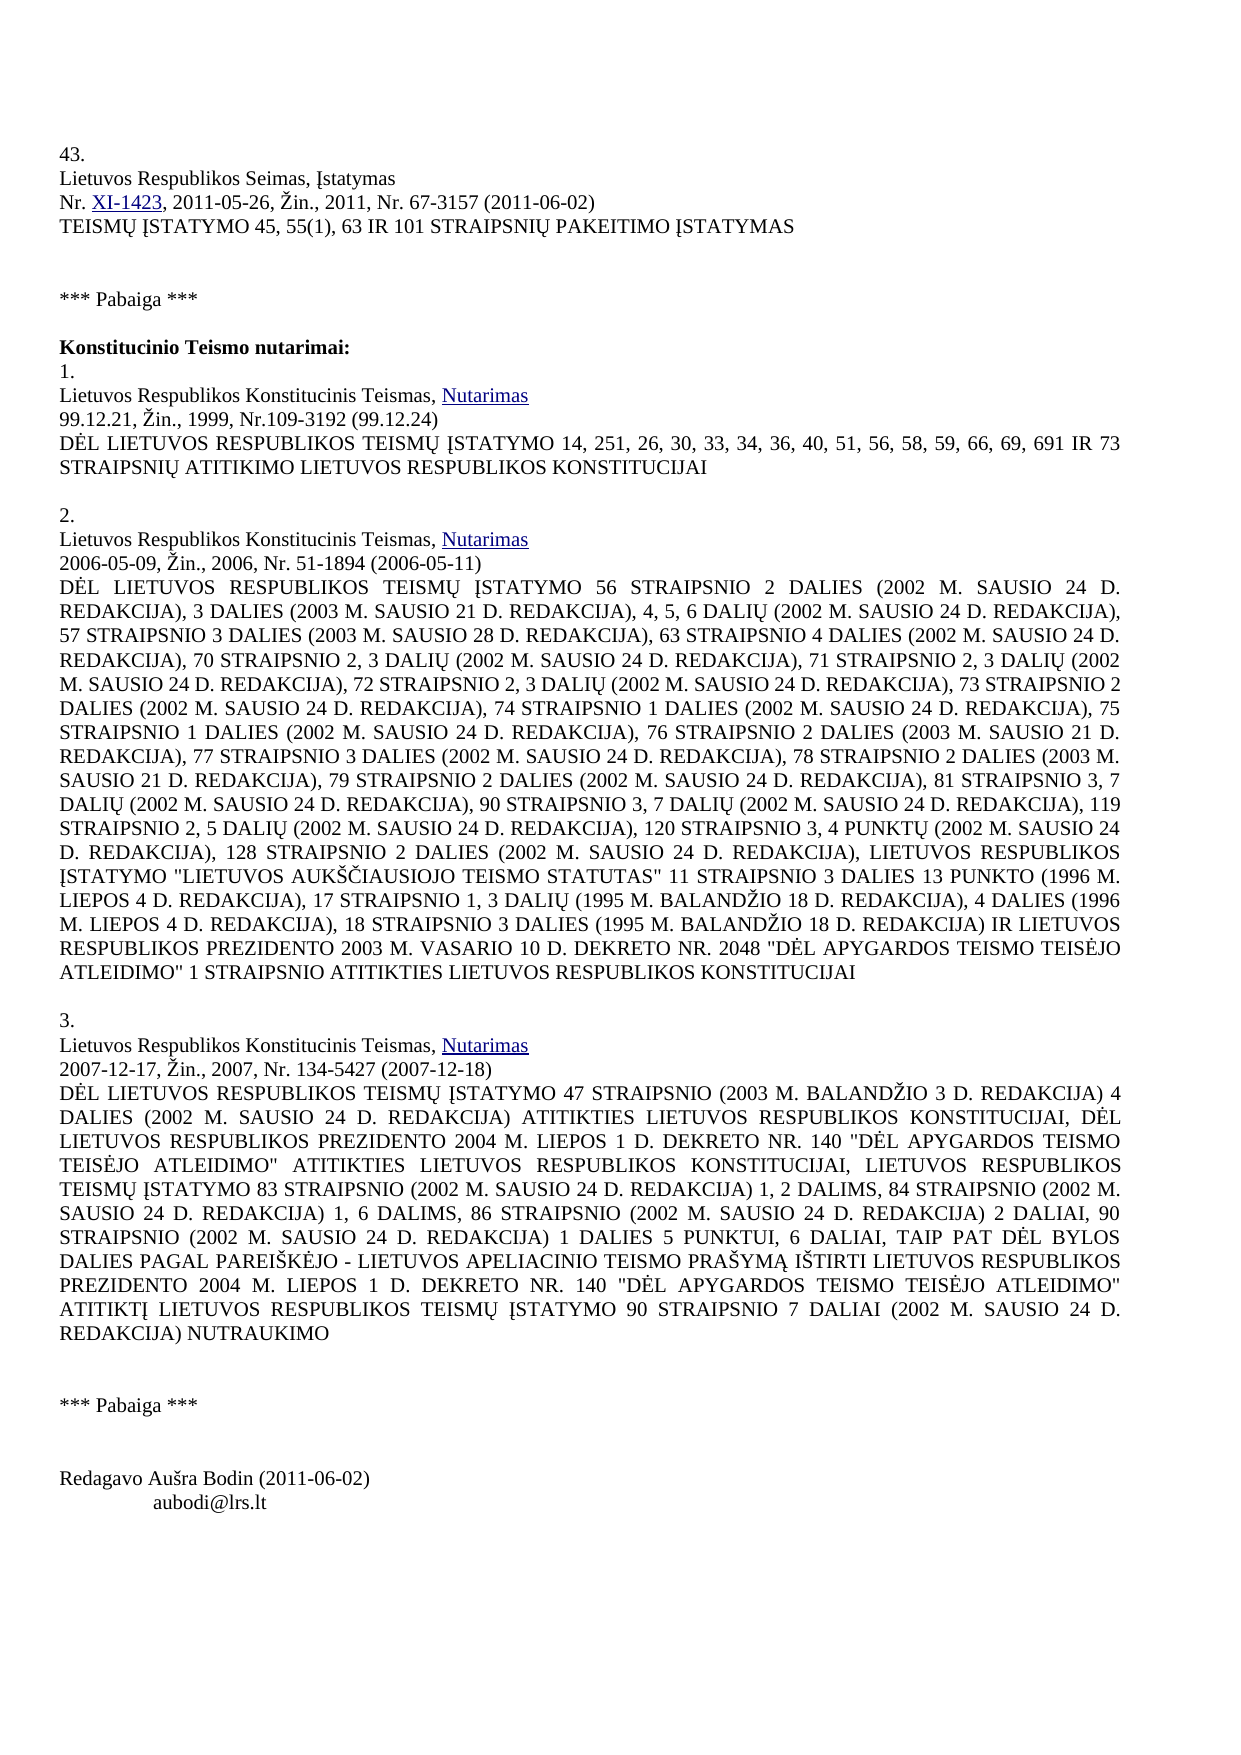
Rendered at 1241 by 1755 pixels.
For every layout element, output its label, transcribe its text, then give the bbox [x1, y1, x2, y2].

text TEISMŲ ĮSTATYMO 45, 55(1), 63 IR 101 STRAIPSNIŲ PAKEITIMO ĮSTATYMAS [59, 214, 1122, 238]
text Redagavo Aušra Bodin (2011-06-02) [59, 1466, 1122, 1490]
text Nr. XI-1423, 2011-05-26, Žin., 2011, Nr. 67-3157 (2011-06-02) [59, 190, 1122, 214]
text 43. [59, 142, 1122, 166]
text *** Pabaiga *** [59, 287, 1122, 311]
text Lietuvos Respublikos Seimas, Įstatymas [59, 166, 1122, 190]
text *** Pabaiga *** [59, 1393, 1122, 1417]
text 3. [59, 1008, 1122, 1032]
text DĖL LIETUVOS RESPUBLIKOS TEISMŲ ĮSTATYMO 14, 251, 26, 30, 33, 34, 36, 40, 51, 56, 58, 59, 66, 69, 691 IR 73 STRAIPSNIŲ ATITIKIMO LIETUVOS RESPUBLIKOS KONSTITUCIJAI [59, 431, 1122, 479]
text 99.12.21, Žin., 1999, Nr.109-3192 (99.12.24) [59, 407, 1122, 431]
text aubodi@lrs.lt [59, 1490, 1122, 1514]
text Lietuvos Respublikos Konstitucinis Teismas, Nutarimas [59, 1032, 1122, 1057]
text 2007-12-17, Žin., 2007, Nr. 134-5427 (2007-12-18) [59, 1057, 1122, 1081]
text 2006-05-09, Žin., 2006, Nr. 51-1894 (2006-05-11) [59, 551, 1122, 575]
text DĖL LIETUVOS RESPUBLIKOS TEISMŲ ĮSTATYMO 47 STRAIPSNIO (2003 M. BALANDŽIO 3 D. REDAKCIJA) 4 DALIES (2002 M. SAUSIO 24 D. REDAKCIJA) ATITIKTIES LIETUVOS RESPUBLIKOS KONSTITUCIJAI, DĖL LIETUVOS RESPUBLIKOS PREZIDENTO 2004 M. LIEPOS 1 D. DEKRETO NR. 140 "DĖL APYGARDOS TEISMO TEISĖJO ATLEIDIMO" ATITIKTIES LIETUVOS RESPUBLIKOS KONSTITUCIJAI, LIETUVOS RESPUBLIKOS TEISMŲ ĮSTATYMO 83 STRAIPSNIO (2002 M. SAUSIO 24 D. REDAKCIJA) 1, 2 DALIMS, 84 STRAIPSNIO (2002 M. SAUSIO 24 D. REDAKCIJA) 1, 6 DALIMS, 86 STRAIPSNIO (2002 M. SAUSIO 24 D. REDAKCIJA) 2 DALIAI, 90 STRAIPSNIO (2002 M. SAUSIO 24 D. REDAKCIJA) 1 DALIES 5 PUNKTUI, 6 DALIAI, TAIP PAT DĖL BYLOS DALIES PAGAL PAREIŠKĖJO - LIETUVOS APELIACINIO TEISMO PRAŠYMĄ IŠTIRTI LIETUVOS RESPUBLIKOS PREZIDENTO 2004 M. LIEPOS 1 D. DEKRETO NR. 140 "DĖL APYGARDOS TEISMO TEISĖJO ATLEIDIMO" ATITIKTĮ LIETUVOS RESPUBLIKOS TEISMŲ ĮSTATYMO 90 STRAIPSNIO 7 DALIAI (2002 M. SAUSIO 24 D. REDAKCIJA) NUTRAUKIMO [59, 1081, 1122, 1345]
text Lietuvos Respublikos Konstitucinis Teismas, Nutarimas [59, 527, 1122, 551]
text Konstitucinio Teismo nutarimai: [59, 335, 1122, 359]
text Lietuvos Respublikos Konstitucinis Teismas, Nutarimas [59, 383, 1122, 407]
text 1. [59, 359, 1122, 383]
text DĖL LIETUVOS RESPUBLIKOS TEISMŲ ĮSTATYMO 56 STRAIPSNIO 2 DALIES (2002 M. SAUSIO 24 D. REDAKCIJA), 3 DALIES (2003 M. SAUSIO 21 D. REDAKCIJA), 4, 5, 6 DALIŲ (2002 M. SAUSIO 24 D. REDAKCIJA), 57 STRAIPSNIO 3 DALIES (2003 M. SAUSIO 28 D. REDAKCIJA), 63 STRAIPSNIO 4 DALIES (2002 M. SAUSIO 24 D. REDAKCIJA), 70 STRAIPSNIO 2, 3 DALIŲ (2002 M. SAUSIO 24 D. REDAKCIJA), 71 STRAIPSNIO 2, 3 DALIŲ (2002 M. SAUSIO 24 D. REDAKCIJA), 72 STRAIPSNIO 2, 3 DALIŲ (2002 M. SAUSIO 24 D. REDAKCIJA), 73 STRAIPSNIO 2 DALIES (2002 M. SAUSIO 24 D. REDAKCIJA), 74 STRAIPSNIO 1 DALIES (2002 M. SAUSIO 24 D. REDAKCIJA), 75 STRAIPSNIO 1 DALIES (2002 M. SAUSIO 24 D. REDAKCIJA), 76 STRAIPSNIO 2 DALIES (2003 M. SAUSIO 21 D. REDAKCIJA), 77 STRAIPSNIO 3 DALIES (2002 M. SAUSIO 24 D. REDAKCIJA), 78 STRAIPSNIO 2 DALIES (2003 M. SAUSIO 21 D. REDAKCIJA), 79 STRAIPSNIO 2 DALIES (2002 M. SAUSIO 24 D. REDAKCIJA), 81 STRAIPSNIO 3, 7 DALIŲ (2002 M. SAUSIO 24 D. REDAKCIJA), 90 STRAIPSNIO 3, 7 DALIŲ (2002 M. SAUSIO 24 D. REDAKCIJA), 119 STRAIPSNIO 2, 5 DALIŲ (2002 M. SAUSIO 24 D. REDAKCIJA), 120 STRAIPSNIO 3, 4 PUNKTŲ (2002 M. SAUSIO 24 D. REDAKCIJA), 128 STRAIPSNIO 2 DALIES (2002 M. SAUSIO 24 D. REDAKCIJA), LIETUVOS RESPUBLIKOS ĮSTATYMO "LIETUVOS AUKŠČIAUSIOJO TEISMO STATUTAS" 11 STRAIPSNIO 3 DALIES 13 PUNKTO (1996 M. LIEPOS 4 D. REDAKCIJA), 17 STRAIPSNIO 1, 3 DALIŲ (1995 M. BALANDŽIO 18 D. REDAKCIJA), 4 DALIES (1996 M. LIEPOS 4 D. REDAKCIJA), 18 STRAIPSNIO 3 DALIES (1995 M. BALANDŽIO 18 D. REDAKCIJA) IR LIETUVOS RESPUBLIKOS PREZIDENTO 2003 M. VASARIO 10 D. DEKRETO NR. 2048 "DĖL APYGARDOS TEISMO TEISĖJO ATLEIDIMO" 1 STRAIPSNIO ATITIKTIES LIETUVOS RESPUBLIKOS KONSTITUCIJAI [59, 575, 1122, 984]
text 2. [59, 503, 1122, 527]
